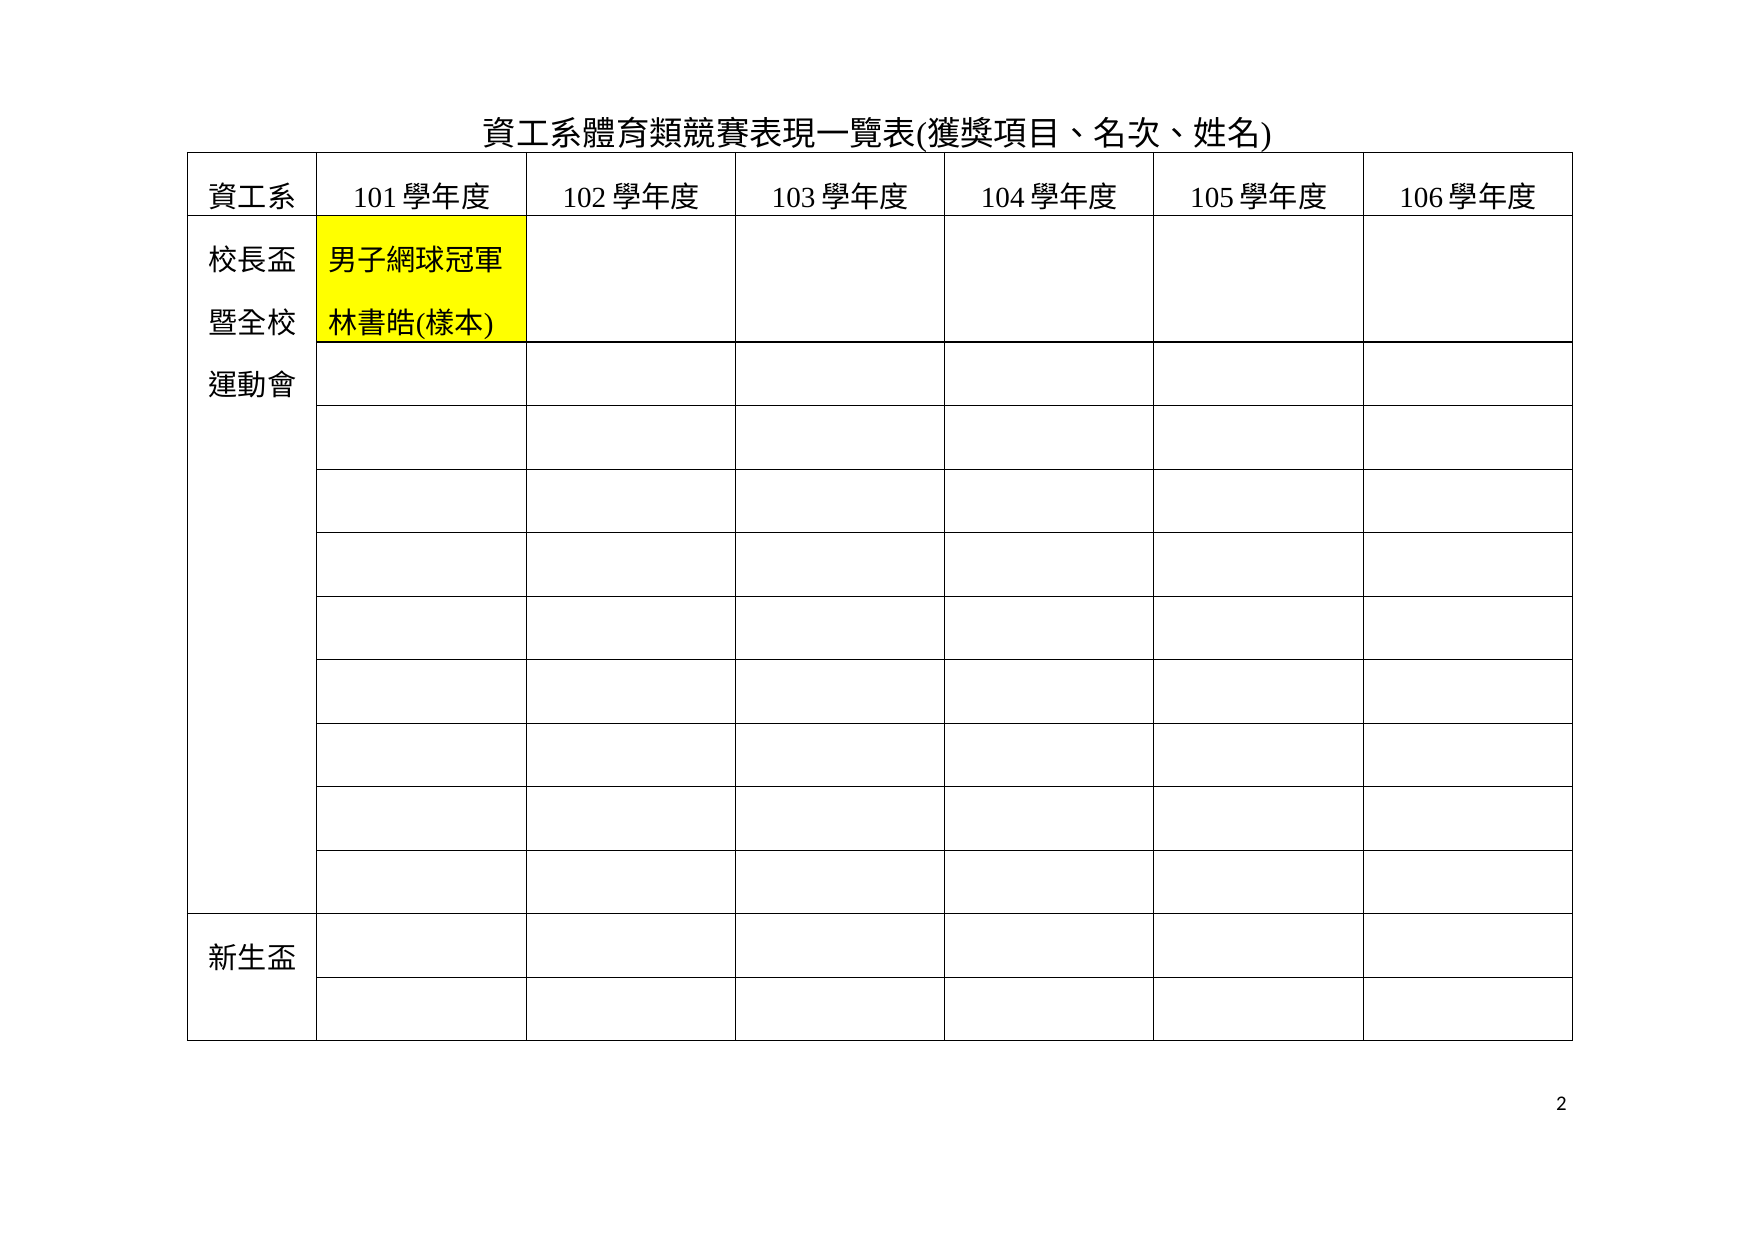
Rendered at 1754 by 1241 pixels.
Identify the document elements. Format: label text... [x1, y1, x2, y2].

table_cell [317, 470, 526, 532]
table_cell [527, 724, 735, 786]
table_cell [1154, 724, 1363, 786]
table_cell [527, 914, 735, 977]
table_cell [317, 914, 526, 977]
table_cell [945, 597, 1153, 659]
table_cell [1364, 406, 1572, 468]
table_cell [527, 851, 735, 913]
table_cell [1154, 533, 1363, 596]
table_cell [1364, 597, 1572, 659]
table_cell [317, 978, 526, 1040]
table_cell [1154, 470, 1363, 532]
table_cell [736, 343, 944, 405]
table_cell [527, 406, 735, 468]
table_cell [317, 660, 526, 723]
table_cell [317, 851, 526, 913]
table_header 105學年度 [1154, 153, 1363, 215]
table_cell [945, 787, 1153, 850]
table_cell [945, 660, 1153, 723]
table_cell [736, 851, 944, 913]
table_header 104學年度 [945, 153, 1153, 215]
table_cell [527, 533, 735, 596]
table_cell [1364, 343, 1572, 405]
table_cell [736, 660, 944, 723]
table_cell [945, 914, 1153, 977]
table_cell [1154, 597, 1363, 659]
table_cell [736, 533, 944, 596]
table_cell [1154, 660, 1363, 723]
table_cell [317, 533, 526, 596]
table_cell [736, 978, 944, 1040]
table_cell [1154, 851, 1363, 913]
table_cell [945, 216, 1153, 341]
table_cell [1364, 216, 1572, 341]
table_cell [317, 343, 526, 405]
table_cell [1154, 343, 1363, 405]
table_header 103學年度 [736, 153, 944, 215]
table_cell [1364, 470, 1572, 532]
table_cell [317, 406, 526, 468]
table_cell [1154, 787, 1363, 850]
table_cell 校長盃暨全校運動會 [188, 216, 316, 913]
table_cell [527, 470, 735, 532]
table_cell [945, 851, 1153, 913]
table_cell [736, 406, 944, 468]
table_cell [945, 470, 1153, 532]
table_header 106學年度 [1364, 153, 1572, 215]
table_cell [317, 787, 526, 850]
table_cell [945, 978, 1153, 1040]
table_cell [736, 597, 944, 659]
table_cell [1364, 914, 1572, 977]
table_cell [945, 533, 1153, 596]
table_cell [1364, 978, 1572, 1040]
table_cell [736, 787, 944, 850]
table_cell [945, 724, 1153, 786]
table_cell [527, 787, 735, 850]
table_cell [527, 343, 735, 405]
table_cell [945, 406, 1153, 468]
table_cell [1154, 216, 1363, 341]
table_cell [317, 724, 526, 786]
table_cell [1364, 851, 1572, 913]
table_cell [527, 660, 735, 723]
table_header 101學年度 [317, 153, 526, 215]
table_cell 新生盃 [188, 914, 316, 1040]
table_cell [945, 343, 1153, 405]
table_cell [527, 216, 735, 341]
table_cell [527, 597, 735, 659]
table_cell [1364, 787, 1572, 850]
table_cell [736, 914, 944, 977]
table_header 資工系 [188, 153, 316, 215]
table_cell [1364, 660, 1572, 723]
table_cell 男子網球冠軍林書皓(樣本) [317, 216, 526, 341]
table_cell [736, 470, 944, 532]
table_cell [527, 978, 735, 1040]
table_header 102學年度 [527, 153, 735, 215]
table_cell [1364, 533, 1572, 596]
table_cell [736, 216, 944, 341]
table_cell [1364, 724, 1572, 786]
table_cell [736, 724, 944, 786]
table_cell [1154, 978, 1363, 1040]
text 資工系體育類競賽表現一覽表(獲獎項目、名次、姓名) [187, 89, 1566, 152]
table_cell [1154, 914, 1363, 977]
table_cell [1154, 406, 1363, 468]
table_cell [317, 597, 526, 659]
